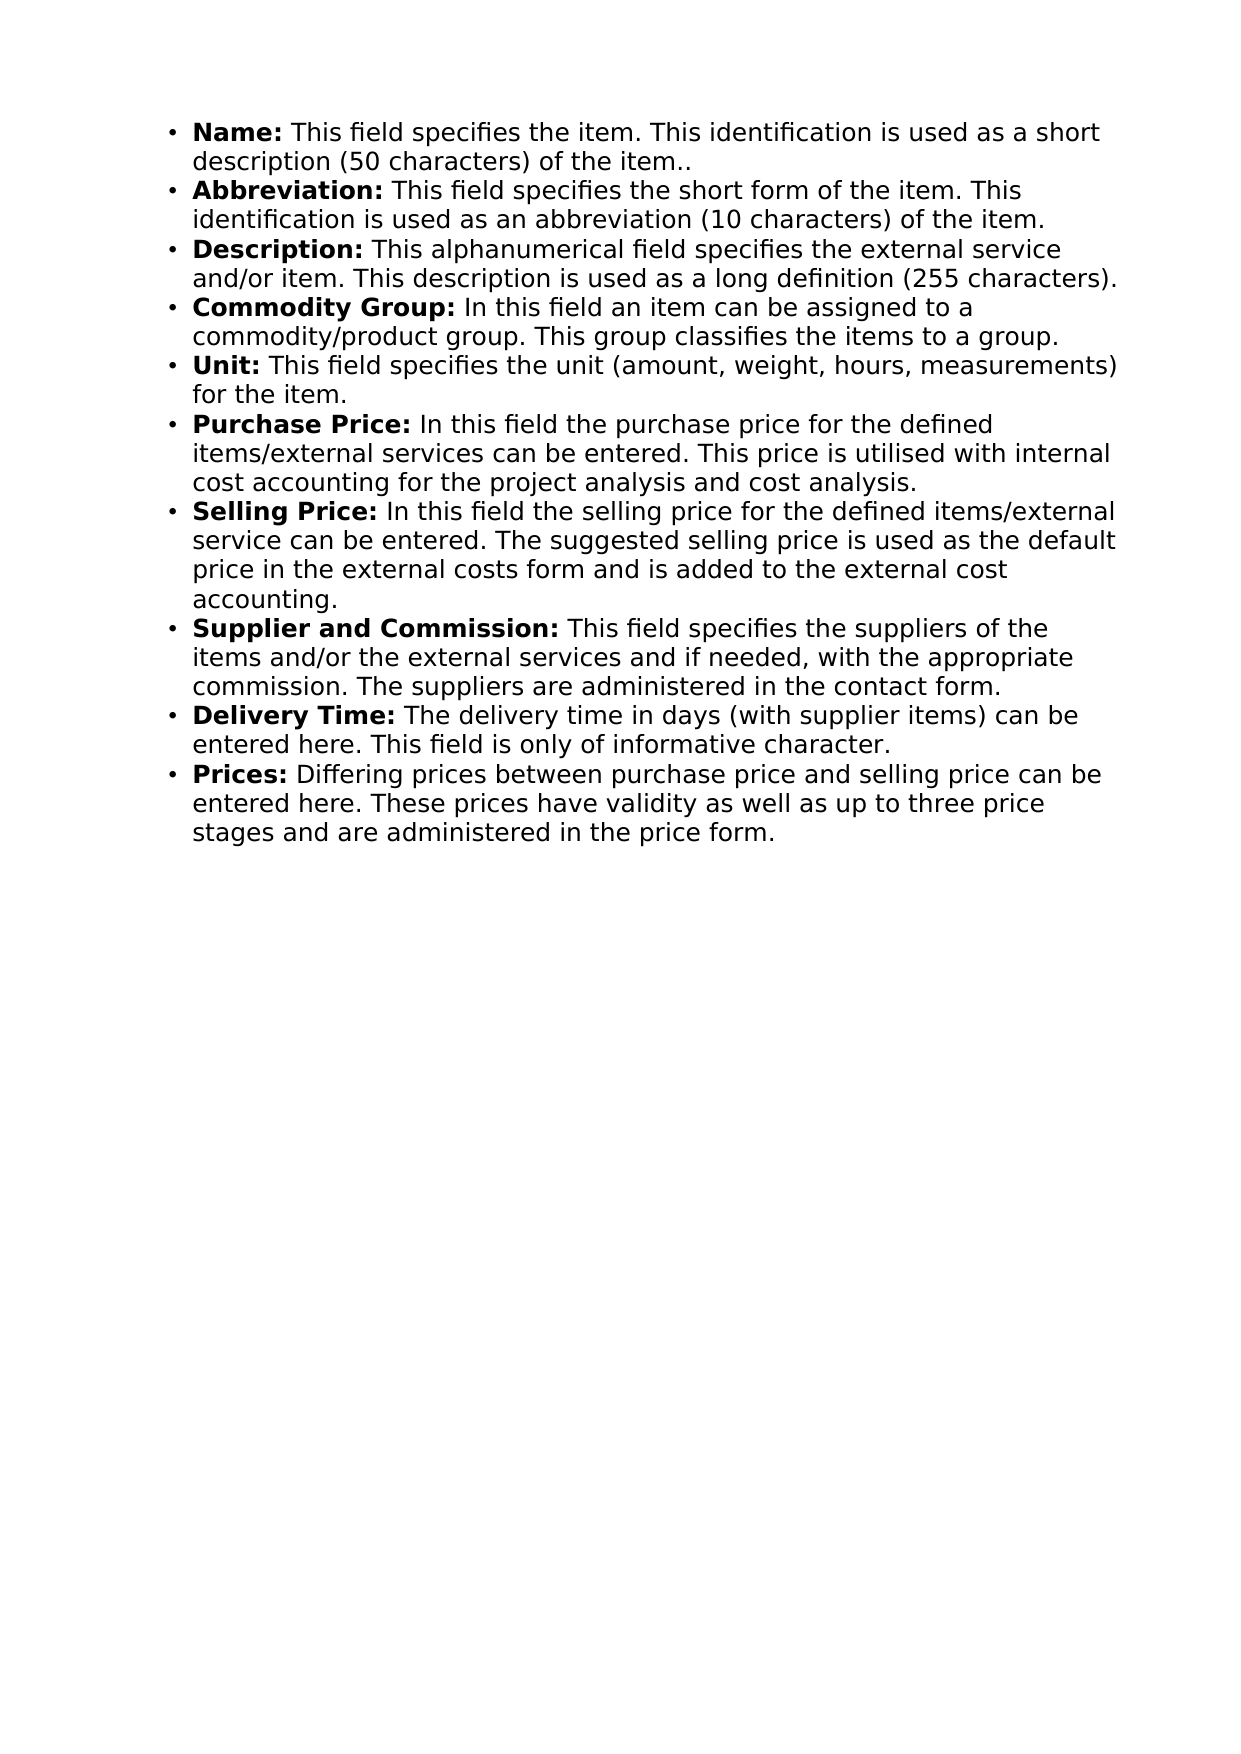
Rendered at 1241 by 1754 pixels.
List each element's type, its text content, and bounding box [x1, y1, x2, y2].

list Abbreviation: This field specifies the short form of the item. This identification is used as an abbreviation (10 characters) of the item. [177, 176, 1122, 235]
list Commodity Group: In this field an item can be assigned to a commodity/product group. This group classifies the items to a group. [177, 293, 1122, 351]
list Selling Price: In this field the selling price for the defined items/external service can be entered. The suggested selling price is used as the default price in the external costs form and is added to the external cost accounting. [177, 497, 1122, 614]
list Prices: Differing prices between purchase price and selling price can be entered here. These prices have validity as well as up to three price stages and are administered in the price form. [177, 760, 1122, 847]
list Name: This field specifies the item. This identification is used as a short description (50 characters) of the item.. [177, 118, 1122, 176]
list Supplier and Commission: This field specifies the suppliers of the items and/or the external services and if needed, with the appropriate commission. The suppliers are administered in the contact form. [177, 614, 1122, 701]
list Purchase Price: In this field the purchase price for the defined items/external services can be entered. This price is utilised with internal cost accounting for the project analysis and cost analysis. [177, 410, 1122, 497]
list Description: This alphanumerical field specifies the external service and/or item. This description is used as a long definition (255 characters). [177, 235, 1122, 293]
list Delivery Time: The delivery time in days (with supplier items) can be entered here. This field is only of informative character. [177, 701, 1122, 760]
list Unit: This field specifies the unit (amount, weight, hours, measurements) for the item. [177, 351, 1122, 410]
